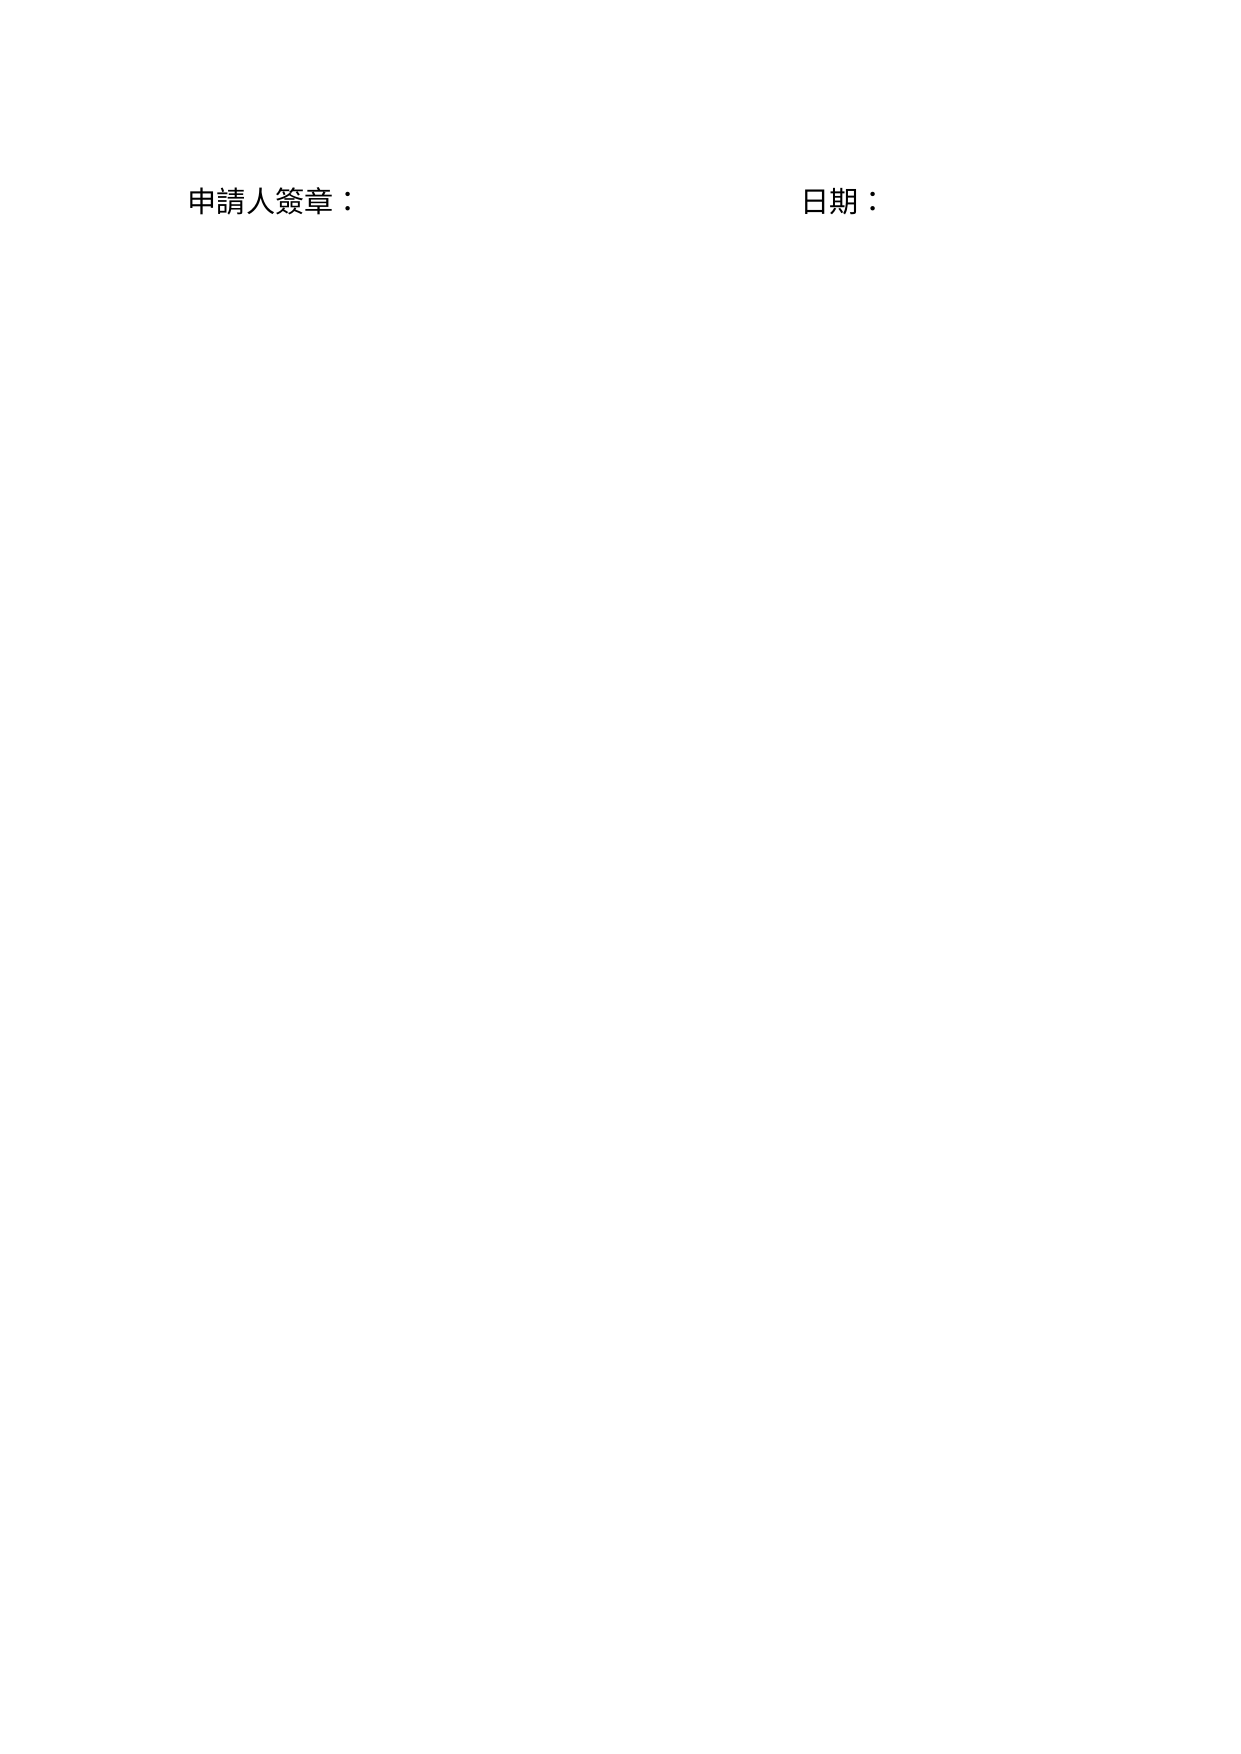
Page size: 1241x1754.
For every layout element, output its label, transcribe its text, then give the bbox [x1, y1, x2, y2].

text 申請人簽章： 日期： [187, 158, 1053, 221]
